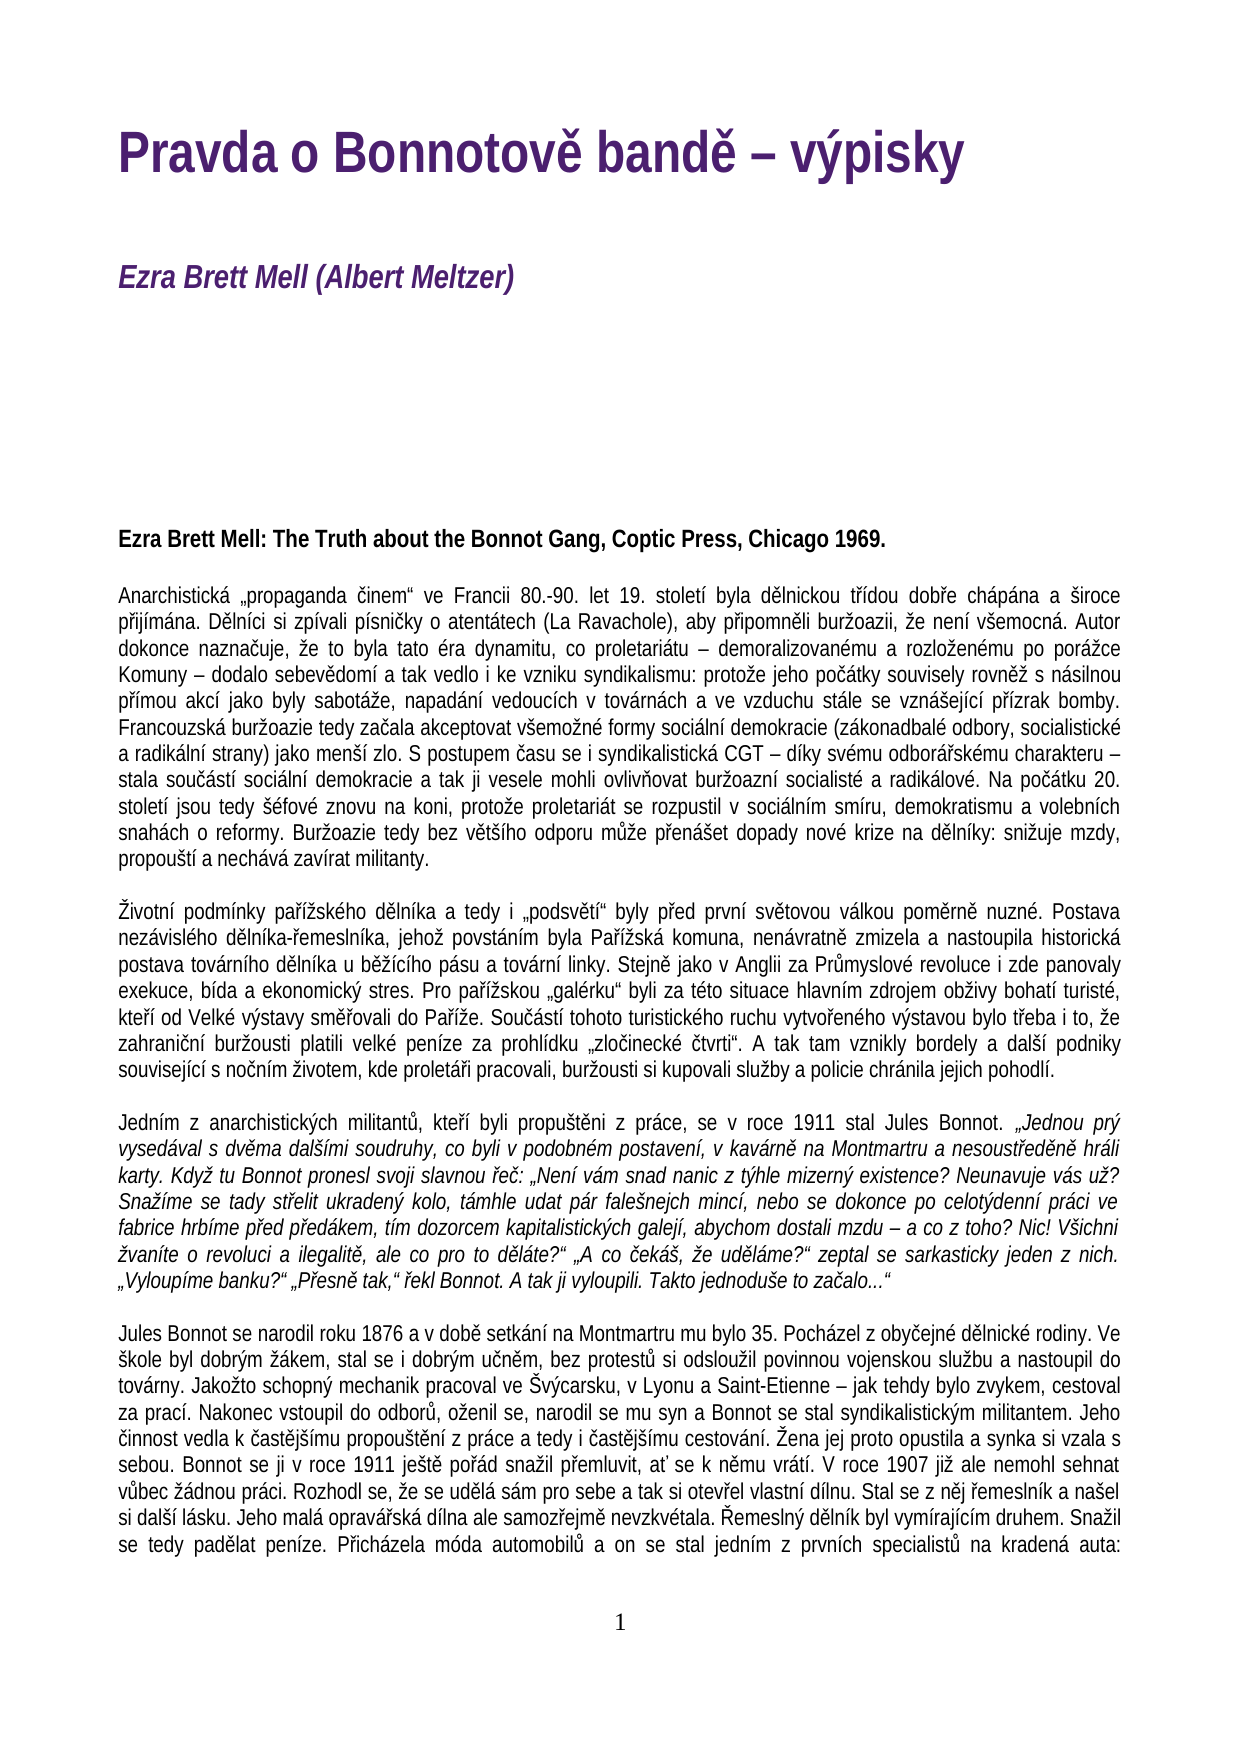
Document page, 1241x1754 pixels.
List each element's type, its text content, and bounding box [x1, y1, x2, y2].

text Ezra Brett Mell (Albert Meltzer) [118, 257, 1122, 295]
text Pravda o Bonnotově bandě – výpisky [118, 118, 1122, 185]
text Anarchistická „propaganda činem“ ve Francii 80.-90. let 19. století byla dělnickou třídou dobře chápána a široce přijímána. Dělníci si zpívali písničky o atentátech (La Ravachole), aby připomněli buržoazii, že není všemocná. Autor dokonce naznačuje, že to byla tato éra dynamitu, co proletariátu – demoralizovanému a rozloženému po porážce Komuny – dodalo sebevědomí a tak vedlo i ke vzniku syndikalismu: protože jeho počátky souvisely rovněž s násilnou přímou akcí jako byly sabotáže, napadání vedoucích v továrnách a ve vzduchu stále se vznášející přízrak bomby. Francouzská buržoazie tedy začala akceptovat všemožné formy sociální demokracie (zákonadbalé odbory, socialistické a radikální strany) jako menší zlo. S postupem času se i syndikalistická CGT – díky svému odborářskému charakteru – stala součástí sociální demokracie a tak ji vesele mohli ovlivňovat buržoazní socialisté a radikálové. Na počátku 20. století jsou tedy šéfové znovu na koni, protože proletariát se rozpustil v sociálním smíru, demokratismu a volebních snahách o reformy. Buržoazie tedy bez většího odporu může přenášet dopady nové krize na dělníky: snižuje mzdy, propouští a nechává zavírat militanty. [118, 582, 1122, 872]
text Ezra Brett Mell: The Truth about the Bonnot Gang, Coptic Press, Chicago 1969. [118, 524, 1122, 553]
text Jules Bonnot se narodil roku 1876 a v době setkání na Montmartru mu bylo 35. Pocházel z obyčejné dělnické rodiny. Ve škole byl dobrým žákem, stal se i dobrým učněm, bez protestů si odsloužil povinnou vojenskou službu a nastoupil do továrny. Jakožto schopný mechanik pracoval ve Švýcarsku, v Lyonu a Saint-Etienne – jak tehdy bylo zvykem, cestoval za prací. Nakonec vstoupil do odborů, oženil se, narodil se mu syn a Bonnot se stal syndikalistickým militantem. Jeho činnost vedla k častějšímu propouštění z práce a tedy i častějšímu cestování. Žena jej proto opustila a synka si vzala s sebou. Bonnot se ji v roce 1911 ještě pořád snažil přemluvit, ať se k němu vrátí. V roce 1907 již ale nemohl sehnat vůbec žádnou práci. Rozhodl se, že se udělá sám pro sebe a tak si otevřel vlastní dílnu. Stal se z něj řemeslník a našel si další lásku. Jeho malá opravářská dílna ale samozřejmě nevzkvétala. Řemeslný dělník byl vymírajícím druhem. Snažil se tedy padělat peníze. Přicházela móda automobilů a on se stal jedním z prvních specialistů na kradená auta: [118, 1320, 1122, 1557]
text Životní podmínky pařížského dělníka a tedy i „podsvětí“ byly před první světovou válkou poměrně nuzné. Postava nezávislého dělníka-řemeslníka, jehož povstáním byla Pařížská komuna, nenávratně zmizela a nastoupila historická postava továrního dělníka u běžícího pásu a tovární linky. Stejně jako v Anglii za Průmyslové revoluce i zde panovaly exekuce, bída a ekonomický stres. Pro pařížskou „galérku“ byli za této situace hlavním zdrojem obživy bohatí turisté, kteří od Velké výstavy směřovali do Paříže. Součástí tohoto turistického ruchu vytvořeného výstavou bylo třeba i to, že zahraniční buržousti platili velké peníze za prohlídku „zločinecké čtvrti“. A tak tam vznikly bordely a další podniky související s nočním životem, kde proletáři pracovali, buržousti si kupovali služby a policie chránila jejich pohodlí. [118, 898, 1122, 1082]
text Jedním z anarchistických militantů, kteří byli propuštěni z práce, se v roce 1911 stal Jules Bonnot. „Jednou prý vysedával s dvěma dalšími soudruhy, co byli v podobném postavení, v kavárně na Montmartru a nesoustředěně hráli karty. Když tu Bonnot pronesl svoji slavnou řeč: „Není vám snad nanic z týhle mizerný existence? Neunavuje vás už? Snažíme se tady střelit ukradený kolo, támhle udat pár falešnejch mincí, nebo se dokonce po celotýdenní práci ve fabrice hrbíme před předákem, tím dozorcem kapitalistických galejí, abychom dostali mzdu – a co z toho? Nic! Všichni žvaníte o revoluci a ilegalitě, ale co pro to děláte?“ „A co čekáš, že uděláme?“ zeptal se sarkasticky jeden z nich. „Vyloupíme banku?“ „Přesně tak,“ řekl Bonnot. A tak ji vyloupili. Takto jednoduše to začalo...“ [118, 1109, 1122, 1293]
